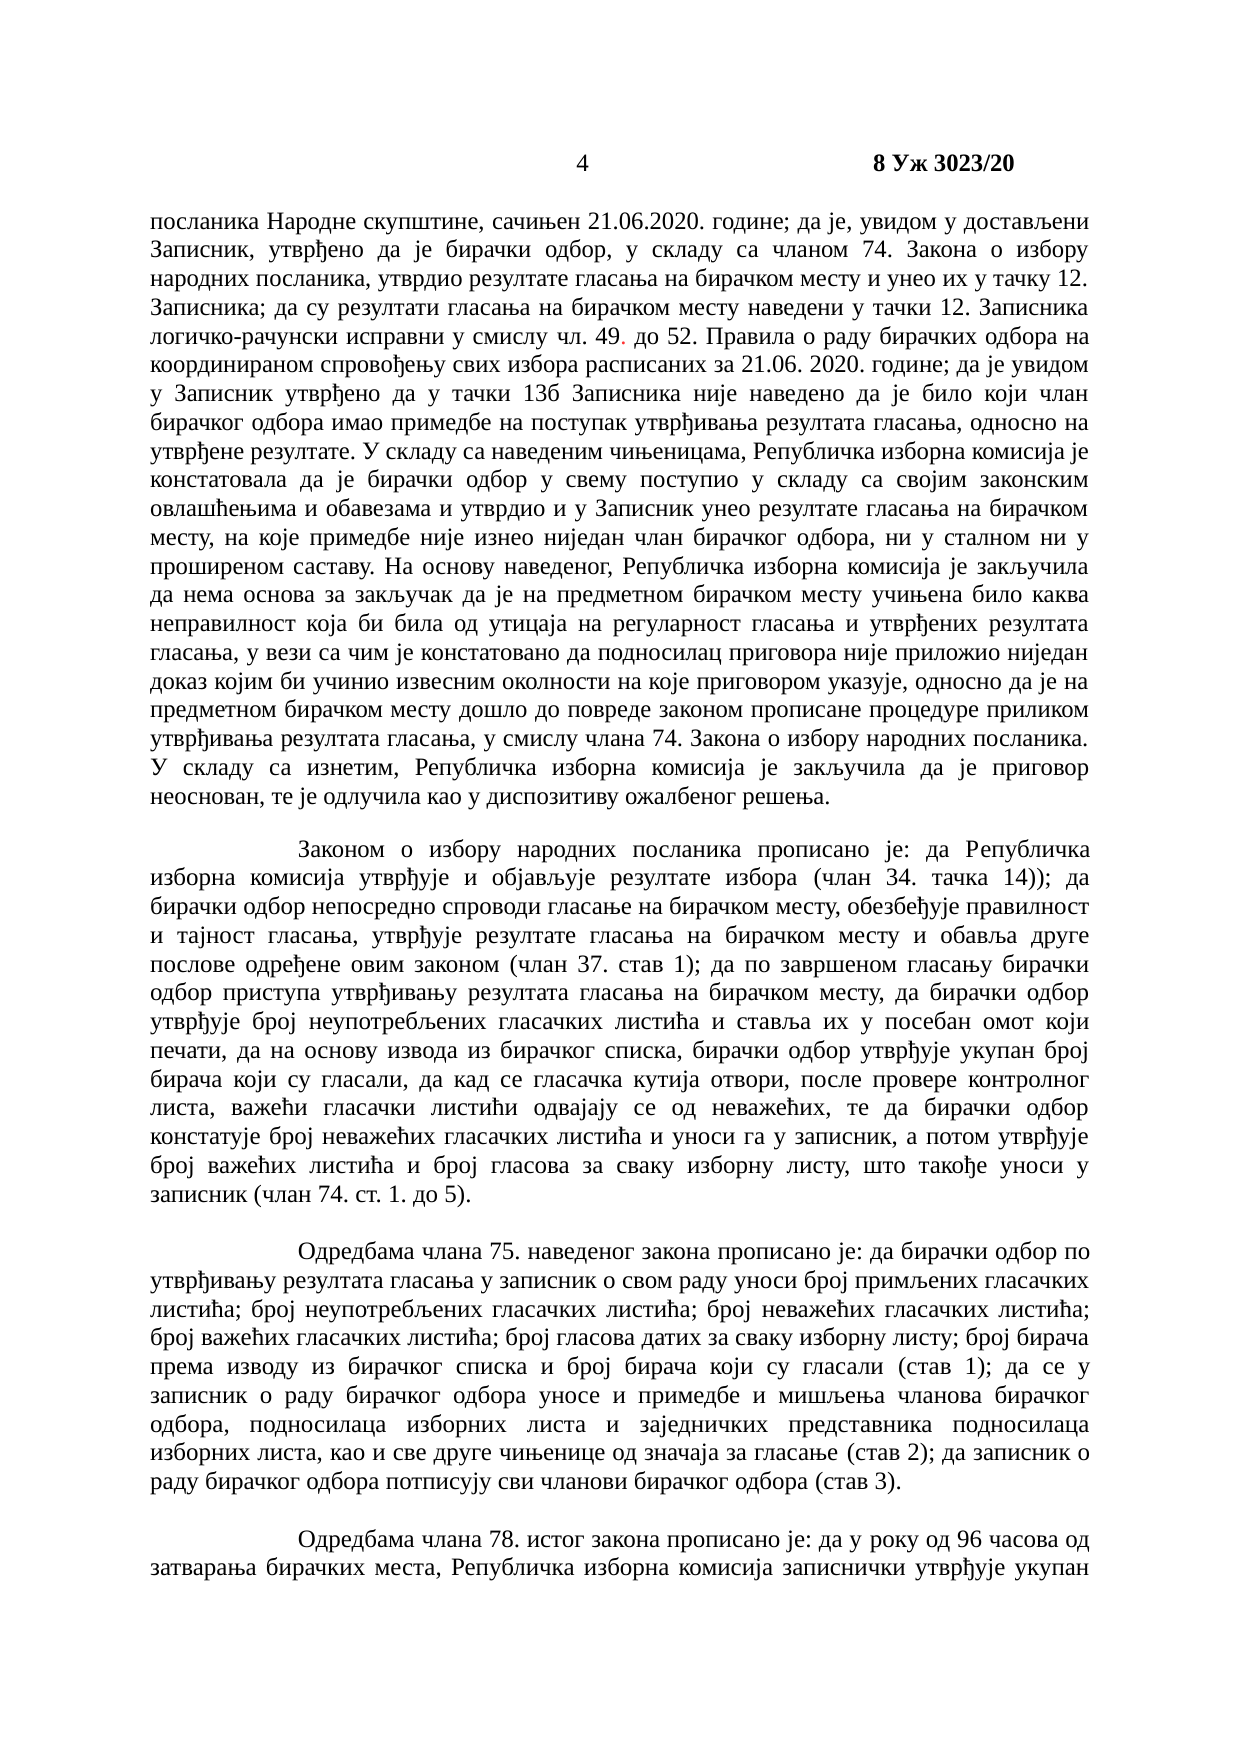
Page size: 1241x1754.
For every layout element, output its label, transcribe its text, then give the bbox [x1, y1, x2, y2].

text посланика Народне скупштине, сачињен 21.06.2020. године; да је, увидом у достављени Записник, утврђено да је бирачки одбор, у складу са чланом 74. Закона о избору народних посланика, утврдио резултате гласања на бирачком месту и унео их у тачку 12. Записника; да су резултати гласања на бирачком месту наведени у тачки 12. Записника логичко-рачунски исправни у смислу чл. 49. до 52. Правила о раду бирачких одбора на координираном спровођењу свих избора расписаних за 21.06. 2020. године; да је увидом у Записник утврђено да у тачки 13б Записника није наведено да је било који члан бирачког одбора имао примедбе на поступак утврђивања резултата гласања, односно на утврђене резултате. У складу са наведеним чињеницама, Републичка изборна комисија је констатовала да је бирачки одбор у свему поступио у складу са својим законским овлашћењима и обавезама и утврдио и у Записник унео резултате гласања на бирачком месту, на које примедбе није изнео ниједан члан бирачког одбора, ни у сталном ни у проширеном саставу. На основу наведеног, Републичка изборна комисија је закључила да нема основа за закључак да је на предметном бирачком месту учињена било каква неправилност која би била од утицаја на регуларност гласања и утврђених резултата гласања, у вези са чим је констатовано да подносилац приговора није приложио ниједан доказ којим би учинио извесним околности на које приговором указује, односно да је на предметном бирачком месту дошло до повреде законом прописане процедуре приликом утврђивања резултата гласања, у смислу члана 74. Закона о избору народних посланика. У складу са изнетим, Републичка изборна комисија је закључила да је приговор неоснован, те је одлучила као у диспозитиву ожалбеног решења. [150, 206, 1090, 809]
text Законом о избору народних посланика прописано је: да Републичка изборна комисија утврђује и објављује резултате избора (члан 34. тачка 14)); да бирачки одбор непосредно спроводи гласање на бирачком месту, обезбеђује правилност и тајност гласања, утврђује резултате гласања на бирачком месту и обавља друге послове одређене овим законом (члан 37. став 1); да по завршеном гласању бирачки одбор приступа утврђивању резултата гласања на бирачком месту, да бирачки одбор утврђује број неупотребљених гласачких листића и ставља их у посебан омот који печати, да на основу извода из бирачког списка, бирачки одбор утврђује укупан број бирача који су гласали, да кад се гласачка кутија отвори, после провере контролног листа, важећи гласачки листићи одвајају се од неважећих, те да бирачки одбор констатује број неважећих гласачких листића и уноси га у записник, а потом утврђује број важећих листића и број гласова за сваку изборну листу, што такође уноси у записник (члан 74. ст. 1. до 5). [150, 834, 1090, 1207]
text Одредбама члана 78. истог закона прописано је: да у року од 96 часова од затварања бирачких места, Републичка изборна комисија записнички утврђује укупан [150, 1495, 1090, 1581]
text Одредбама члана 75. наведеног закона прописано је: да бирачки одбор по утврђивању резултата гласања у записник о свом раду уноси број примљених гласачких листића; број неупотребљених гласачких листића; број неважећих гласачких листића; број важећих гласачких листића; број гласова датих за сваку изборну листу; број бирача према изводу из бирачког списка и број бирача који су гласали (став 1); да се у записник о раду бирачког одбора уносе и примедбе и мишљења чланова бирачког одбора, подносилаца изборних листа и заједничких представника подносилаца изборних листа, као и све друге чињенице од значаја за гласање (став 2); да записник о раду бирачког одбора потписују сви чланови бирачког одбора (став 3). [150, 1236, 1090, 1495]
